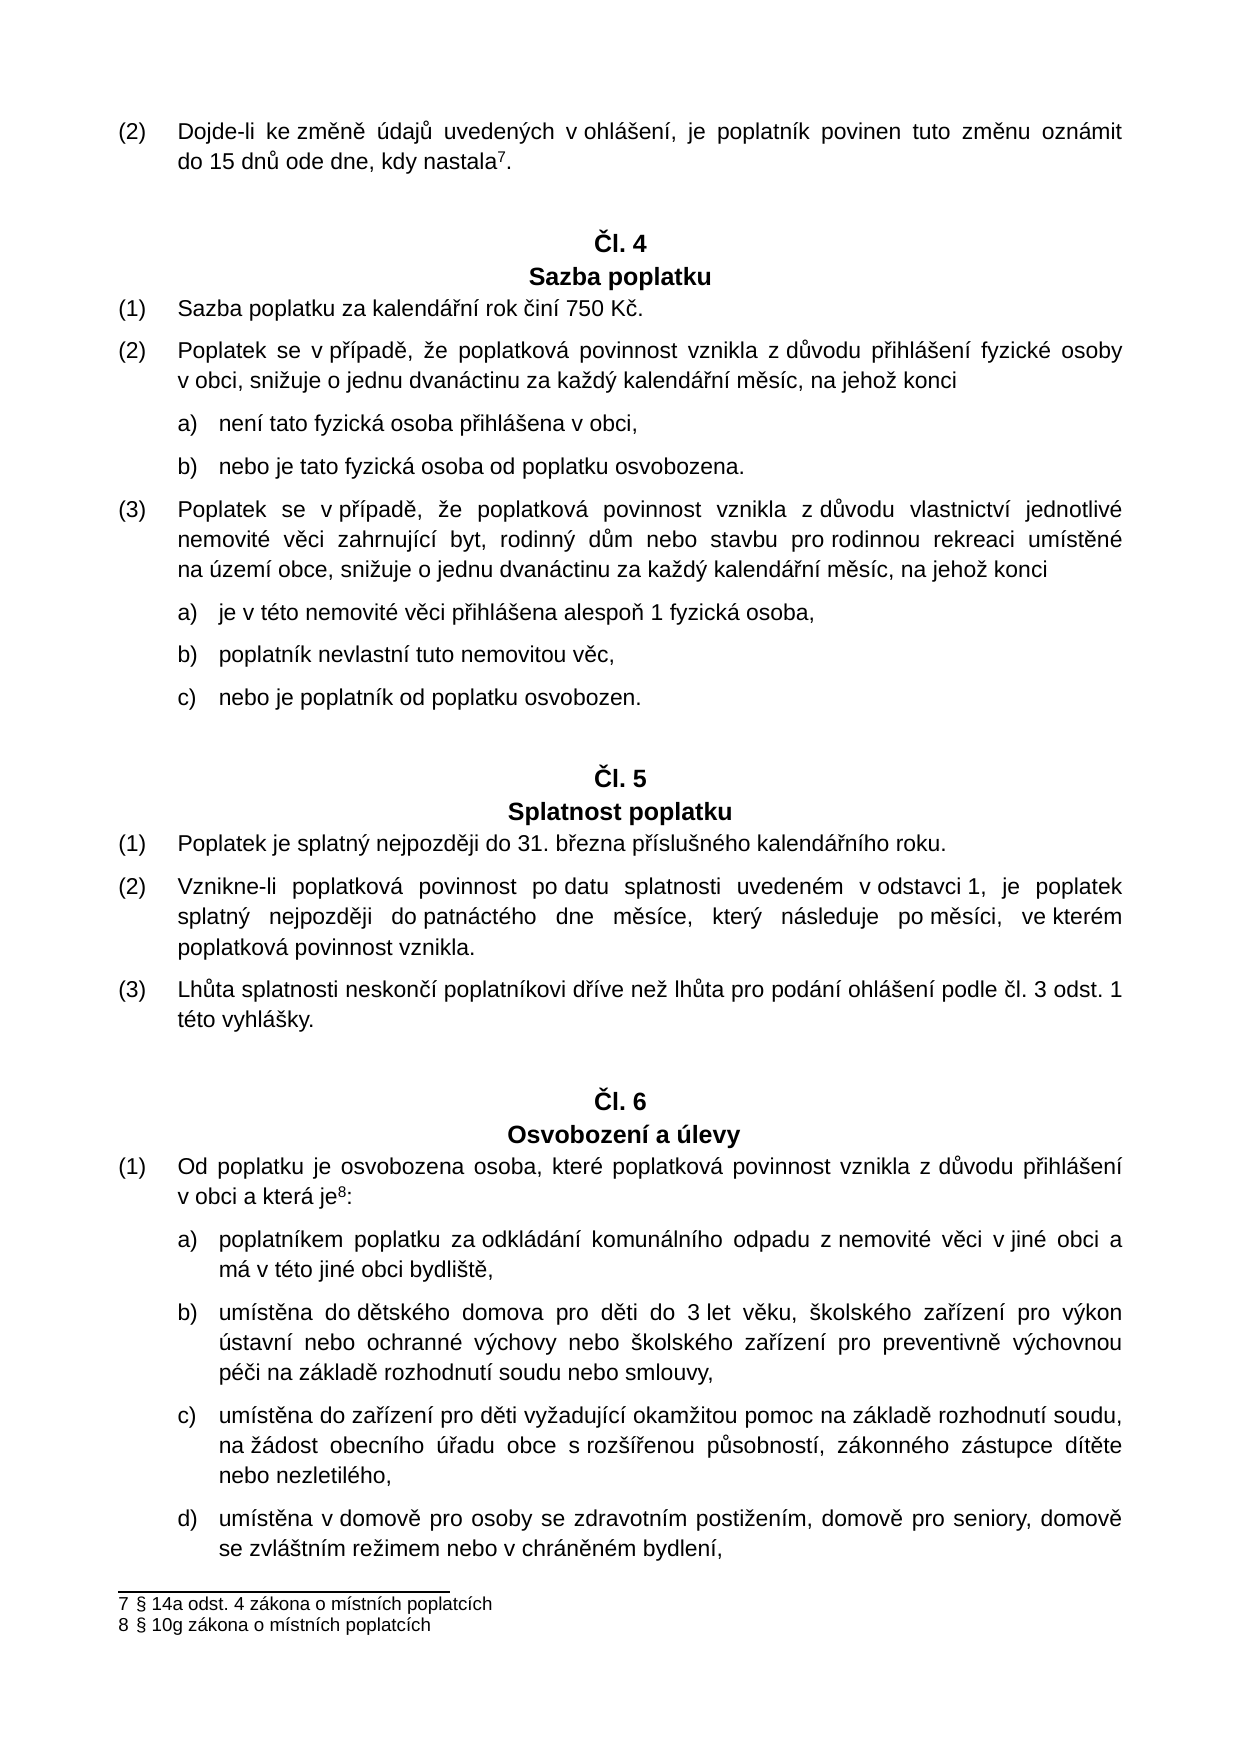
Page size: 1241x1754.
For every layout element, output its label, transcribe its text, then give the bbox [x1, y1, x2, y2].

subtitle Čl. 4 Sazba poplatku [118, 228, 1122, 290]
list Poplatek se v případě, že poplatková povinnost vznikla z důvodu vlastnictví jednotlivé nemovité věci zahrnující byt, rodinný dům nebo stavbu pro rodinnou rekreaci umístěné na území obce, snižuje o jednu dvanáctinu za každý kalendářní měsíc, na jehož konci [118, 496, 1122, 582]
list Poplatek je splatný nejpozději do 31. března příslušného kalendářního roku. [118, 830, 1122, 857]
list je v této nemovité věci přihlášena alespoň 1 fyzická osoba, [177, 599, 1122, 625]
list není tato fyzická osoba přihlášena v obci, [177, 410, 1122, 437]
list Lhůta splatnosti neskončí poplatníkovi dříve než lhůta pro podání ohlášení podle čl. 3 odst. 1 této vyhlášky. [118, 976, 1122, 1033]
list § 10g zákona o místních poplatcích [118, 1614, 1122, 1635]
list umístěna v domově pro osoby se zdravotním postižením, domově pro seniory, domově se zvláštním režimem nebo v chráněném bydlení, [177, 1505, 1122, 1561]
list poplatník nevlastní tuto nemovitou věc, [177, 641, 1122, 668]
list nebo je poplatník od poplatku osvobozen. [177, 684, 1122, 711]
list umístěna do dětského domova pro děti do 3 let věku, školského zařízení pro výkon ústavní nebo ochranné výchovy nebo školského zařízení pro preventivně výchovnou péči na základě rozhodnutí soudu nebo smlouvy, [177, 1298, 1122, 1385]
list Sazba poplatku za kalendářní rok činí 750 Kč. [118, 294, 1122, 321]
list nebo je tato fyzická osoba od poplatku osvobozena. [177, 453, 1122, 479]
list Od poplatku je osvobozena osoba, které poplatková povinnost vznikla z důvodu přihlášení v obci a která je: [118, 1153, 1122, 1209]
list Vznikne-li poplatková povinnost po datu splatnosti uvedeném v odstavci 1, je poplatek splatný nejpozději do patnáctého dne měsíce, který následuje po měsíci, ve kterém poplatková povinnost vznikla. [118, 873, 1122, 960]
list § 14a odst. 4 zákona o místních poplatcích [118, 1592, 1122, 1614]
list Dojde-li ke změně údajů uvedených v ohlášení, je poplatník povinen tuto změnu oznámit do 15 dnů ode dne, kdy nastala. [118, 118, 1122, 175]
list Poplatek se v případě, že poplatková povinnost vznikla z důvodu přihlášení fyzické osoby v obci, snižuje o jednu dvanáctinu za každý kalendářní měsíc, na jehož konci [118, 337, 1122, 394]
subtitle Čl. 6 Osvobození a úlevy [118, 1087, 1122, 1148]
list umístěna do zařízení pro děti vyžadující okamžitou pomoc na základě rozhodnutí soudu, na žádost obecního úřadu obce s rozšířenou působností, zákonného zástupce dítěte nebo nezletilého, [177, 1402, 1122, 1488]
list poplatníkem poplatku za odkládání komunálního odpadu z nemovité věci v jiné obci a má v této jiné obci bydliště, [177, 1226, 1122, 1282]
subtitle Čl. 5 Splatnost poplatku [118, 764, 1122, 826]
